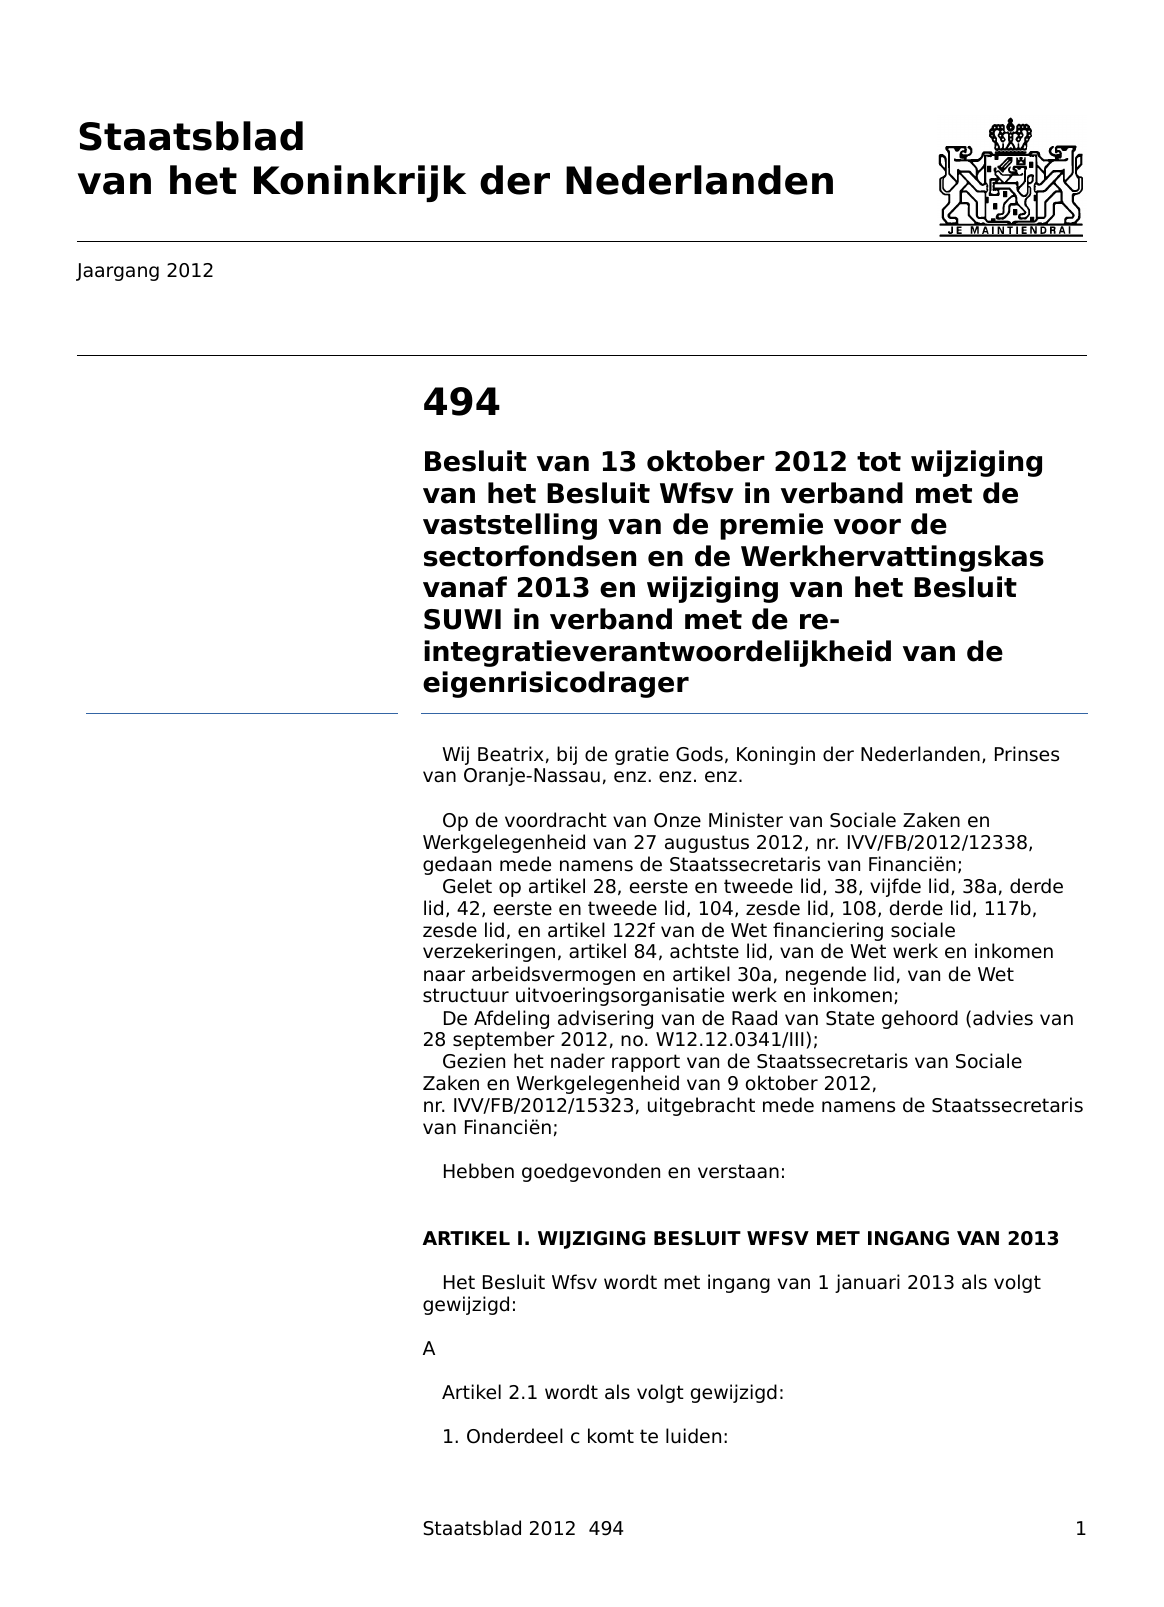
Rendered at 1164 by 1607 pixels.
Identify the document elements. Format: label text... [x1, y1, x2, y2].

table_header [886, 100, 1087, 241]
picture [936, 115, 1087, 240]
text Gelet op artikel 28, eerste en tweede lid, 38, vijfde lid, 38a, derde lid, 42, eerste en tweede lid, 104, zesde lid, 108, derde lid, 117b, zesde lid, en artikel 122f van de Wet financiering sociale verzekeringen, artikel 84, achtste lid, van de Wet werk en inkomen naar arbeidsvermogen en artikel 30a, negende lid, van de Wet structuur uitvoeringsorganisatie werk en inkomen; [422, 876, 1087, 1007]
table_header Staatsblad van het Koninkrijk der Nederlanden [77, 100, 886, 241]
text Gezien het nader rapport van de Staatssecretaris van Sociale Zaken en Werkgelegenheid van 9 oktober 2012, nr. IVV/FB/2012/15323, uitgebracht mede namens de Staatssecretaris van Financiën; [422, 1051, 1087, 1139]
subtitle 494 [422, 381, 1087, 424]
text Wij Beatrix, bij de gratie Gods, Koningin der Nederlanden, Prinses van Oranje-Nassau, enz. enz. enz. [422, 743, 1087, 787]
table_cell Jaargang 2012 [77, 242, 1087, 355]
text 1. Onderdeel c komt te luiden: [422, 1426, 1087, 1448]
text Hebben goedgevonden en verstaan: [422, 1161, 1087, 1183]
text A [422, 1338, 1087, 1360]
text De Afdeling advisering van de Raad van State gehoord (advies van 28 september 2012, no. W12.12.0341/III); [422, 1007, 1087, 1051]
text Besluit van 13 oktober 2012 tot wijziging van het Besluit Wfsv in verband met de vaststelling van de premie voor de sectorfondsen en de Werkhervattingskas vanaf 2013 en wijziging van het Besluit SUWI in verband met de re-integratieverantwoordelijkheid van de eigenrisicodrager [422, 447, 1087, 699]
text Artikel 2.1 wordt als volgt gewijzigd: [422, 1382, 1087, 1404]
text Het Besluit Wfsv wordt met ingang van 1 januari 2013 als volgt gewijzigd: [422, 1272, 1087, 1316]
subtitle ARTIKEL I. WIJZIGING BESLUIT WFSV MET INGANG VAN 2013 [422, 1228, 1087, 1250]
text Op de voordracht van Onze Minister van Sociale Zaken en Werkgelegenheid van 27 augustus 2012, nr. IVV/FB/2012/12338, gedaan mede namens de Staatssecretaris van Financiën; [422, 809, 1087, 876]
